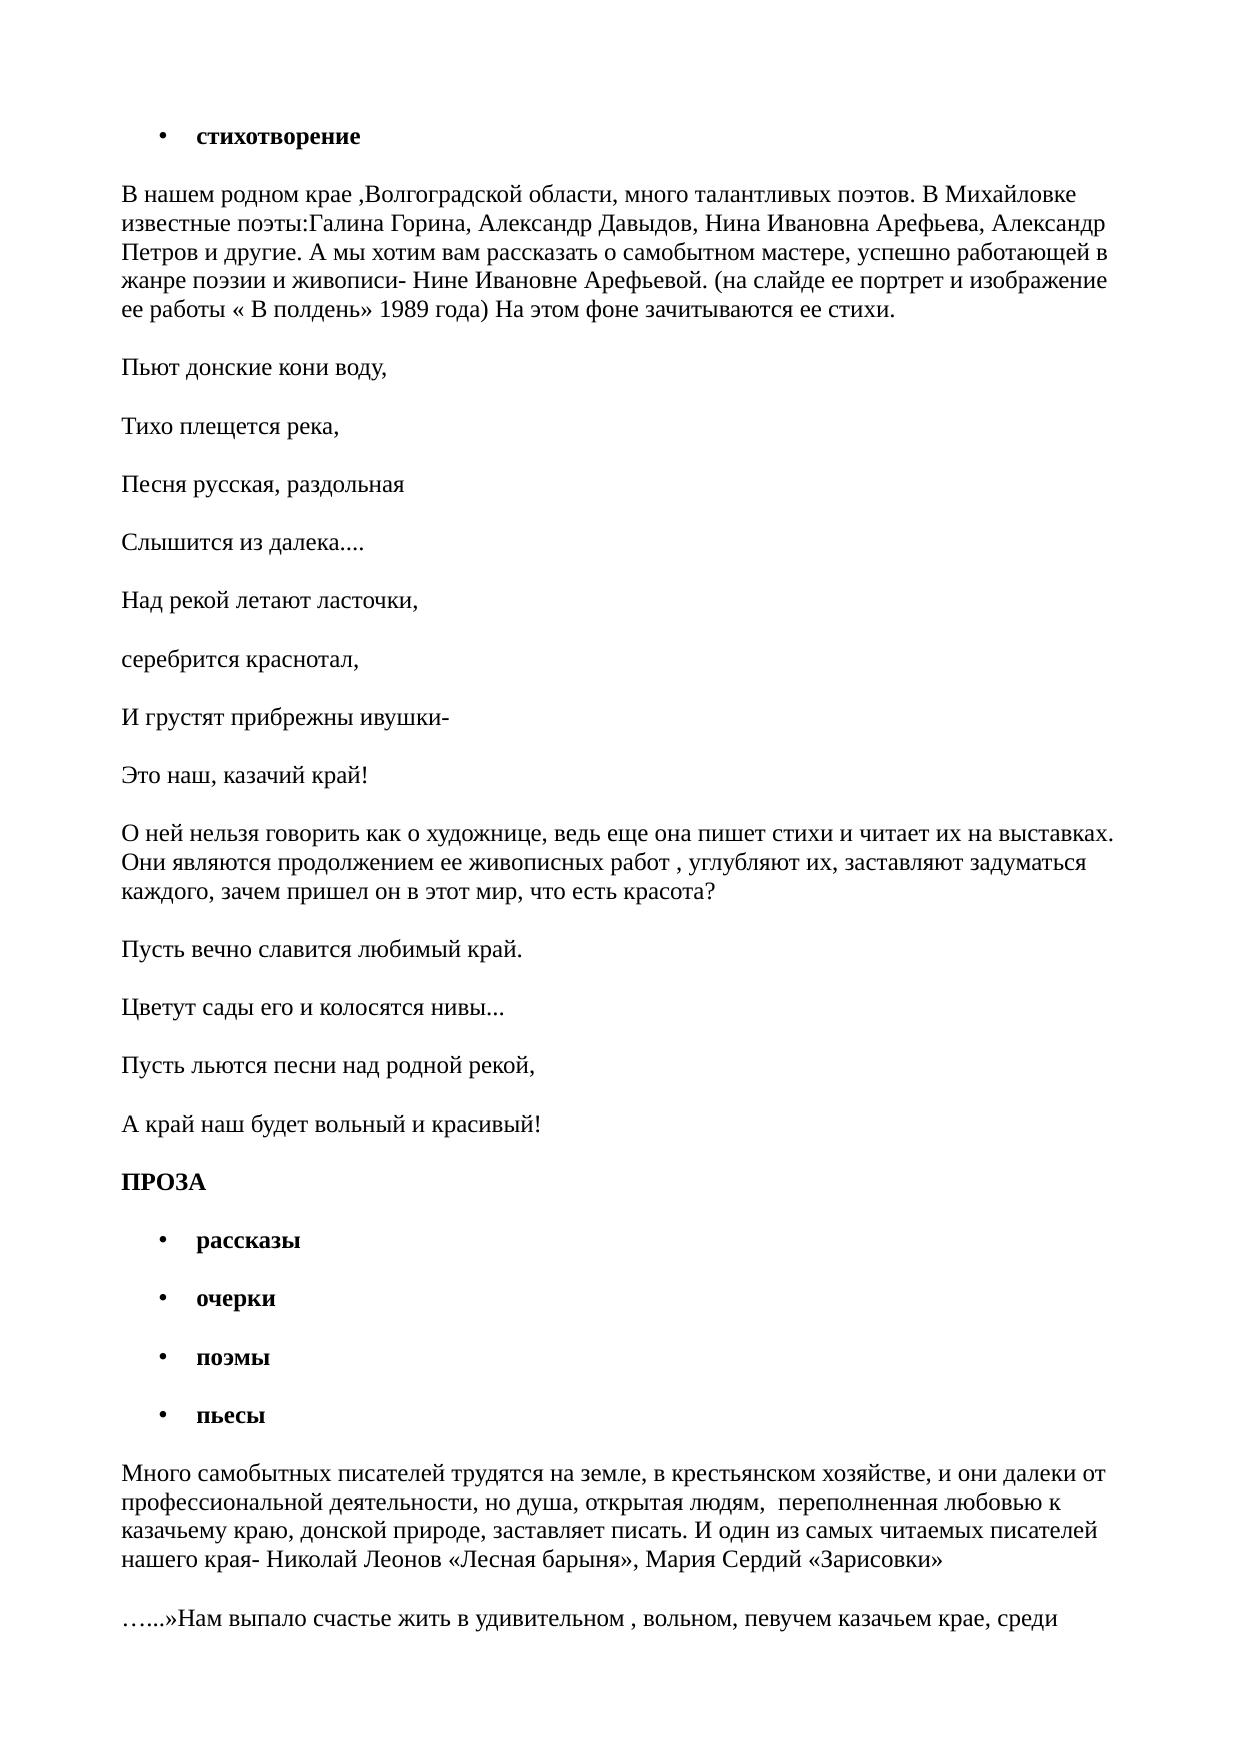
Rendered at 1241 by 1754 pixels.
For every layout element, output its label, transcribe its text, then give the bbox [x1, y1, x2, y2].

table_header Разработка классного часа в 7А классе по теме: «Самобытные мастера Михайловки. Год литературы в России» Цель занятия: Привлечение внимания учащихся к вопросам развития культуры, сохранения культурно - исторического наследия и роли российской культуры во всем мире. Задачи: Личностные: Прививать интерес и любовь к культуре России. Развивать воображение, мышление и речь. Воспитывать любовь к своей Родине, качества культурного человека. Познавательные: Ввести понятие о литературе. Учить детей видеть красоту культурного наследия России, и в частности родного города Регулятивные: Учить ставить цели, находить пути их достижения, делать выводы. Коммуникативные: Учить культурному общению, сотрудничать в различных видах деятельности. Оборудование: Проекционная система (проектор, экран), компьютер, электронная презентация, репродукции местной художницы Н. Арефьевой, книги местных поэтов, В Шалыгин «Мой край родной, казачий» Приветствие детей. Мотивация на активное участие в уроке. - Здравствуйте, ребята!И начать наш классный час я хочу с одного очень интересного высказывания, которое станет эпиграфом к нашему уроку. Выход на тему урока. Слайд №1. «……это человеческая деятельность в её самых разных проявлениях. Это набор кодов, которые предписывают человеку определенное поведение с присущими ему мыслями и переживаниями. Это именно то, что даёт нам силу, то, что делает нас людьми». Понятие «культура» по словарю Ожегова (подсказка). Слайд №2. «Это совокупность производственных, общественных и духовных достижений людей» Ответ детей : культура. «Культура» от латинского cultura - воспитание, образование, развитие. Слайд №3. - Различают материальную и духовную культуру. - Материальная культура создается в процессе материального производства, продуктами ее являются здания, оборудование, станки. - К духовной культуре относятся искусство, наука, философия, литература. С духовной культурой мы встречаемся, когда слушаем музыку Чайковского, Бетховена, читаем произведения Пушкина, созерцаем картины Репина, Сурикова, наслаждаемся игрой лучших актеров мира. Театр, кино, литература – Вот где Российская культура! Скульптура, живопись, балет – Культуры лучше нашей – нет! 2015 год объявлен годом ЛИТЕРАТУРЫ в России. Проблемный вопрос урока. - А что такое литература? (гипотезы учащихся записываются и вывешиваются на доску). Слайд №4. Литература --поэзия----проза----фольклор-----театр - Посмотрите, сколько мнений и все они разные. Что мы с вами должны сделать, чтобы ответить на этот вопрос? Где найдем доказательства и верные утверждения того, что такое литература? (ответы детей) Работа в группах. Защита работ у доски. Рабочие листы вывешиваются на доску. ПОЭЗИЯ лирика (пейзажная, философская, гражданская) поэма ода эпиграмма стихотворение В нашем родном крае ,Волгоградской области, много талантливых поэтов. В Михайловке известные поэты:Галина Горина, Александр Давыдов, Нина Ивановна Арефьева, Александр Петров и другие. А мы хотим вам рассказать о самобытном мастере, успешно работающей в жанре поэзии и живописи- Нине Ивановне Арефьевой. (на слайде ее портрет и изображение ее работы « В полдень» 1989 года) На этом фоне зачитываются ее стихи. Пьют донские кони воду, Тихо плещется река, Песня русская, раздольная Слышится из далека.... Над рекой летают ласточки, серебрится краснотал, И грустят прибрежны ивушки- Это наш, казачий край! О ней нельзя говорить как о художнице, ведь еще она пишет стихи и читает их на выставках. Они являются продолжением ее живописных работ , углубляют их, заставляют задуматься каждого, зачем пришел он в этот мир, что есть красота? Пусть вечно славится любимый край. Цветут сады его и колосятся нивы... Пусть льются песни над родной рекой, А край наш будет вольный и красивый! ПРОЗА рассказы очерки поэмы пьесы Много самобытных писателей трудятся на земле, в крестьянском хозяйстве, и они далеки от профессиональной деятельности, но душа, открытая людям, переполненная любовью к казачьему краю, донской природе, заставляет писать. И один из самых читаемых писателей нашего края- Николай Леонов «Лесная барыня», Мария Сердий «Зарисовки» …...»Нам выпало счастье жить в удивительном , вольном, певучем казачьем крае, среди свободных, веселых, острых на язык и в то же время чутких к чужой беде, отзывчивых людей...» «А как красива наша Медведица!Не зря она она дочь старого, мудрого Дона. Широко разливается в иных местах, стремительно несет свои воды, тут же не зевай, не попади в стремнину!» «только бы сияло над нами мирное небо, только бы радовали и согревали душу деревья в весеннем цвету или в зимнем кружевном узоре, а земля была нарядная, читсая и надежная, ане развороченная взрывами снарядов. Так давайте ж сбережем ее для наших детей!» Фольклор песни пословицы поговорки приметы Казачье народное творчество- мудрость, накопленная веками. Специалисты отзываются о казачьем фольклоре не иначе, как о богатейшем кладезе для творчества, источнике высочайшего вдохновения. В нем жизнь народа, его боль и радости, думы о будущем. Слава-то казачья, да жизнь у них собачья. Не атаман при булаве, а булава при атамане. Старших и в орде почитают. Что за чудо эти казачьи песни!И сова вроде непритязательные, и мелодия нехитрая, и исполняют не заслужанные артисты- но действует так, как никакая знаменитнейшая. Это прекраснейший образец произведения, созданного по вдохновению. (прослушивание казачих песен) театр С развитием литературы стал существовать театр. В нашем городе таковых-2: «Дубль-2» ,руководитель И. Бекк и Смирнова и «Лира», руководитель Сидоренко.(фото со сценами представлений) - Как много нового вы узнали. Попробуйте сейчас сказать, кто такой культурный человек? (дети обобщают это понятие, используя полученные знания о культуре человека) Возвращение к проблемному вопросу урока и гипотезам детей. - Давайте вернемся к началу урока. Озвучьте еще раз вопрос урока. - А теперь посмотрите на гипотезы ребят, которые они дали в самом начале урока. Попробуйте определить, кто из ребят был ближе к истине, кто дал наиболее точную формулировку? (Учитель уделяет особое внимание детям, которые дали полноценный и грамотный ответ на вопрос) - Ребята, скажите, что мы должны с вами делать для того, чтобы нас считали культурными людьми? - Часто ли вы повышаете свою культуру? Каким образом? - Где вы можете использовать знания, полученные на уроке? (в учебе, в общении с другими людьми, в обществе…) [118, 118, 1121, 1634]
